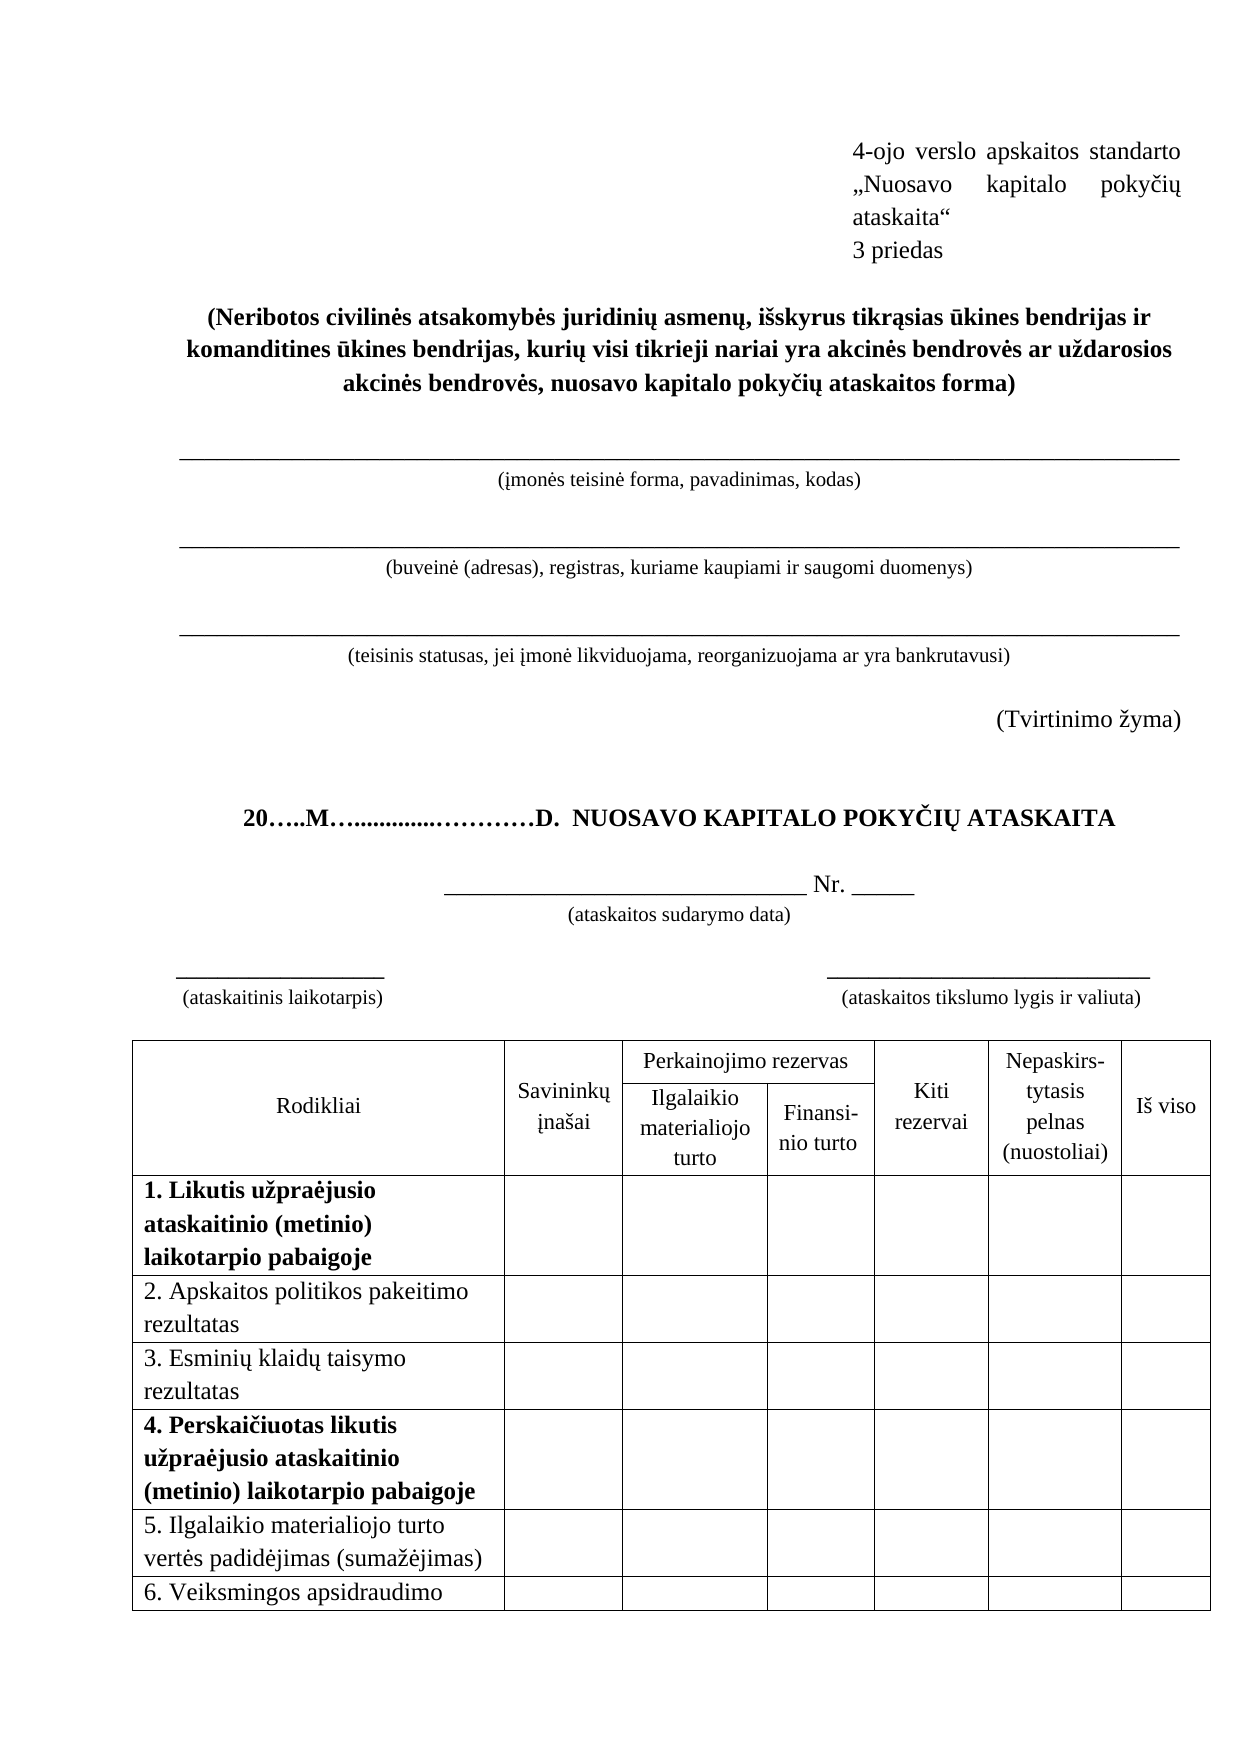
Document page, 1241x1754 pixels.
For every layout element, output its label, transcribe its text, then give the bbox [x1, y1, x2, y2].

table_cell [989, 1510, 1121, 1576]
table_cell 1. Likutis užpraėjusio ataskaitinio (metinio) laikotarpio pabaigoje [133, 1176, 504, 1275]
text (ataskaitos sudarymo data) [177, 902, 1181, 926]
table_cell [623, 1577, 767, 1610]
table_cell [623, 1343, 767, 1409]
table_header Savininkų įnašai [505, 1041, 622, 1174]
text _____________________________ Nr. _____ [177, 869, 1181, 898]
table_cell [505, 1276, 622, 1342]
text (buveinė (adresas), registras, kuriame kaupiami ir saugomi duomenys) [177, 555, 1181, 579]
table_cell 4. Perskaičiuotas likutis užpraėjusio ataskaitinio (metinio) laikotarpio pabaigoje [133, 1410, 504, 1509]
table_cell [768, 1176, 874, 1275]
text (Tvirtinimo žyma) [177, 704, 1181, 732]
table_cell [1122, 1577, 1210, 1610]
text (teisinis statusas, jei įmonė likviduojama, reorganizuojama ar yra bankrutavusi) [177, 643, 1181, 667]
table_cell [623, 1276, 767, 1342]
table_cell [768, 1276, 874, 1342]
table_cell [989, 1276, 1121, 1342]
table_cell [505, 1343, 622, 1409]
table_cell Finansi-nio turto [768, 1084, 874, 1174]
table_cell [1122, 1276, 1210, 1342]
table_cell [623, 1176, 767, 1275]
text ________________________________________________________________________________ [177, 522, 1181, 551]
table_cell Ilgalaikio materialiojo turto [623, 1084, 767, 1174]
table_cell [768, 1510, 874, 1576]
text (ataskaitinis laikotarpis) (ataskaitos tikslumo lygis ir valiuta) [177, 985, 1181, 1009]
table_cell [875, 1410, 988, 1509]
table_cell [623, 1410, 767, 1509]
text 4-ojo verslo apskaitos standarto „Nuosavo kapitalo pokyčių ataskaita“ [852, 136, 1181, 231]
table_cell [505, 1176, 622, 1275]
table_header Rodikliai [133, 1041, 504, 1174]
table_cell [1122, 1510, 1210, 1576]
table_cell [1122, 1176, 1210, 1275]
text 20…..m….............…………d. NUOSAVO KAPITALO POKYČIŲ ATASKAITA [177, 803, 1181, 832]
table_cell [875, 1176, 988, 1275]
text ________________________________________________________________________________ [177, 434, 1181, 462]
table_cell [1122, 1410, 1210, 1509]
table_cell [875, 1577, 988, 1610]
table_cell [875, 1276, 988, 1342]
text 3 priedas [852, 236, 1181, 264]
table_cell 5. Ilgalaikio materialiojo turto vertės padidėjimas (sumažėjimas) [133, 1510, 504, 1576]
table_header Iš viso [1122, 1041, 1210, 1174]
text ________________________________________________________________________________ [177, 610, 1181, 639]
table_cell [505, 1510, 622, 1576]
text ____________________ _______________________________ [177, 957, 1181, 981]
table_cell [989, 1410, 1121, 1509]
table_cell 2. Apskaitos politikos pakeitimo rezultatas [133, 1276, 504, 1342]
text (įmonės teisinė forma, pavadinimas, kodas) [177, 467, 1181, 491]
text (Neribotos civilinės atsakomybės juridinių asmenų, išskyrus tikrąsias ūkines bendrijas ir komanditines ūkines bendrijas, kurių visi tikrieji nariai yra akcinės bendrovės ar uždarosios akcinės bendrovės, nuosavo kapitalo pokyčių ataskaitos forma) [177, 302, 1181, 396]
table_cell [505, 1577, 622, 1610]
table_cell [875, 1343, 988, 1409]
table_cell [768, 1410, 874, 1509]
table_cell [623, 1510, 767, 1576]
table_header Nepaskirs-tytasis pelnas (nuostoliai) [989, 1041, 1121, 1174]
table_header Kiti rezervai [875, 1041, 988, 1174]
table_cell [768, 1577, 874, 1610]
table_cell [1122, 1343, 1210, 1409]
table_cell [989, 1176, 1121, 1275]
table_cell 3. Esminių klaidų taisymo rezultatas [133, 1343, 504, 1409]
table_cell [989, 1343, 1121, 1409]
table_cell [505, 1410, 622, 1509]
table_cell [989, 1577, 1121, 1610]
table_cell [768, 1343, 874, 1409]
table_cell 6. Veiksmingos apsidraudimo [133, 1577, 504, 1610]
table_header Perkainojimo rezervas [623, 1041, 874, 1083]
table_cell [875, 1510, 988, 1576]
